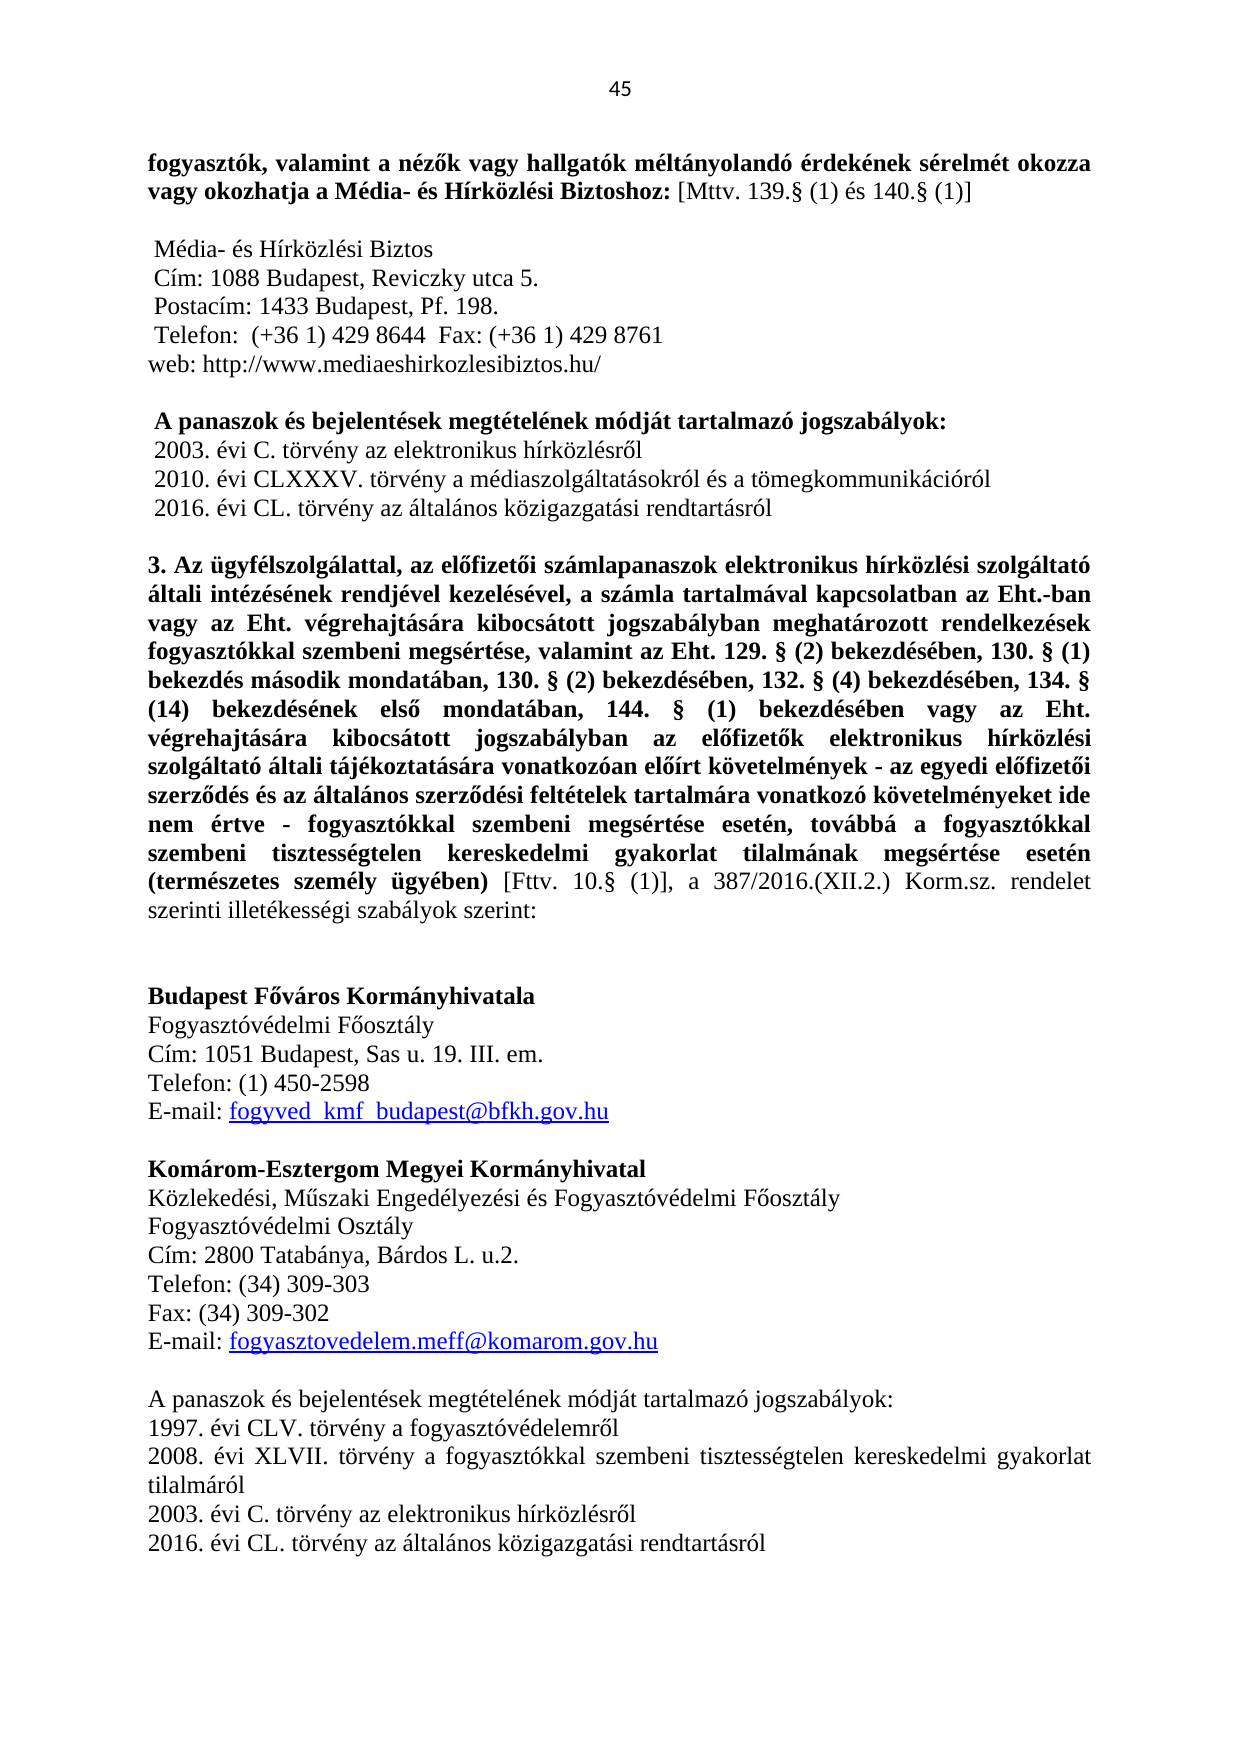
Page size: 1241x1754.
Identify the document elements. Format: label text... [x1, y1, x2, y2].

text web: http://www.mediaeshirkozlesibiztos.hu/ [148, 349, 1093, 378]
text 2010. évi CLXXXV. törvény a médiaszolgáltatásokról és a tömegkommunikációról [154, 464, 1093, 493]
text 2003. évi C. törvény az elektronikus hírközlésről [148, 1499, 1093, 1528]
text 2016. évi CL. törvény az általános közigazgatási rendtartásról [154, 493, 1093, 521]
text Budapest Főváros Kormányhivatala [148, 981, 1093, 1010]
text Cím: 2800 Tatabánya, Bárdos L. u.2. [148, 1240, 1093, 1269]
text 2003. évi C. törvény az elektronikus hírközlésről [154, 435, 1093, 464]
text 3. Az ügyfélszolgálattal, az előfizetői számlapanaszok elektronikus hírközlési szolgáltató általi intézésének rendjével kezelésével, a számla tartalmával kapcsolatban az Eht.-ban vagy az Eht. végrehajtására kibocsátott jogszabályban meghatározott rendelkezések fogyasztókkal szembeni megsértése, valamint az Eht. 129. § (2) bekezdésében, 130. § (1) bekezdés második mondatában, 130. § (2) bekezdésében, 132. § (4) bekezdésében, 134. § (14) bekezdésének első mondatában, 144. § (1) bekezdésében vagy az Eht. végrehajtására kibocsátott jogszabályban az előfizetők elektronikus hírközlési szolgáltató általi tájékoztatására vonatkozóan előírt követelmények - az egyedi előfizetői szerződés és az általános szerződési feltételek tartalmára vonatkozó követelményeket ide nem értve - fogyasztókkal szembeni megsértése esetén, továbbá a fogyasztókkal szembeni tisztességtelen kereskedelmi gyakorlat tilalmának megsértése esetén (természetes személy ügyében) [Fttv. 10.§ (1)], a 387/2016.(XII.2.) Korm.sz. rendelet szerinti illetékességi szabályok szerint: [148, 550, 1092, 924]
text A panaszok és bejelentések megtételének módját tartalmazó jogszabályok: [154, 406, 1093, 435]
text Cím: 1088 Budapest, Reviczky utca 5. [148, 263, 1093, 291]
text Közlekedési, Műszaki Engedélyezési és Fogyasztóvédelmi Főosztály [148, 1183, 1093, 1211]
text Telefon: (34) 309-303 [148, 1269, 1093, 1298]
text 2008. évi XLVII. törvény a fogyasztókkal szembeni tisztességtelen kereskedelmi gyakorlat tilalmáról [148, 1441, 1093, 1499]
text Fogyasztóvédelmi Főosztály [148, 1010, 1093, 1039]
text Média- és Hírközlési Biztos [153, 234, 1093, 263]
text E-mail: fogyasztovedelem.meff@komarom.gov.hu [148, 1326, 1093, 1355]
text E-mail: fogyved_kmf_budapest@bfkh.gov.hu [148, 1096, 1093, 1125]
text Komárom-Esztergom Megyei Kormányhivatal [148, 1154, 1093, 1183]
text Fogyasztóvédelmi Osztály [148, 1211, 1093, 1240]
text 2016. évi CL. törvény az általános közigazgatási rendtartásról [148, 1528, 1093, 1556]
text A panaszok és bejelentések megtételének módját tartalmazó jogszabályok: [148, 1384, 1093, 1413]
text Telefon: (1) 450-2598 [148, 1068, 1093, 1096]
text Postacím: 1433 Budapest, Pf. 198. [153, 291, 1093, 320]
text Telefon: (+36 1) 429 8644 Fax: (+36 1) 429 8761 [148, 320, 1093, 349]
text Fax: (34) 309-302 [148, 1298, 1093, 1326]
text 1997. évi CLV. törvény a fogyasztóvédelemről [148, 1413, 1093, 1441]
text Cím: 1051 Budapest, Sas u. 19. III. em. [148, 1039, 1093, 1068]
text fogyasztók, valamint a nézők vagy hallgatók méltányolandó érdekének sérelmét okozza vagy okozhatja a Média- és Hírközlési Biztoshoz: [Mttv. 139.§ (1) és 140.§ (1)] [148, 148, 1092, 205]
